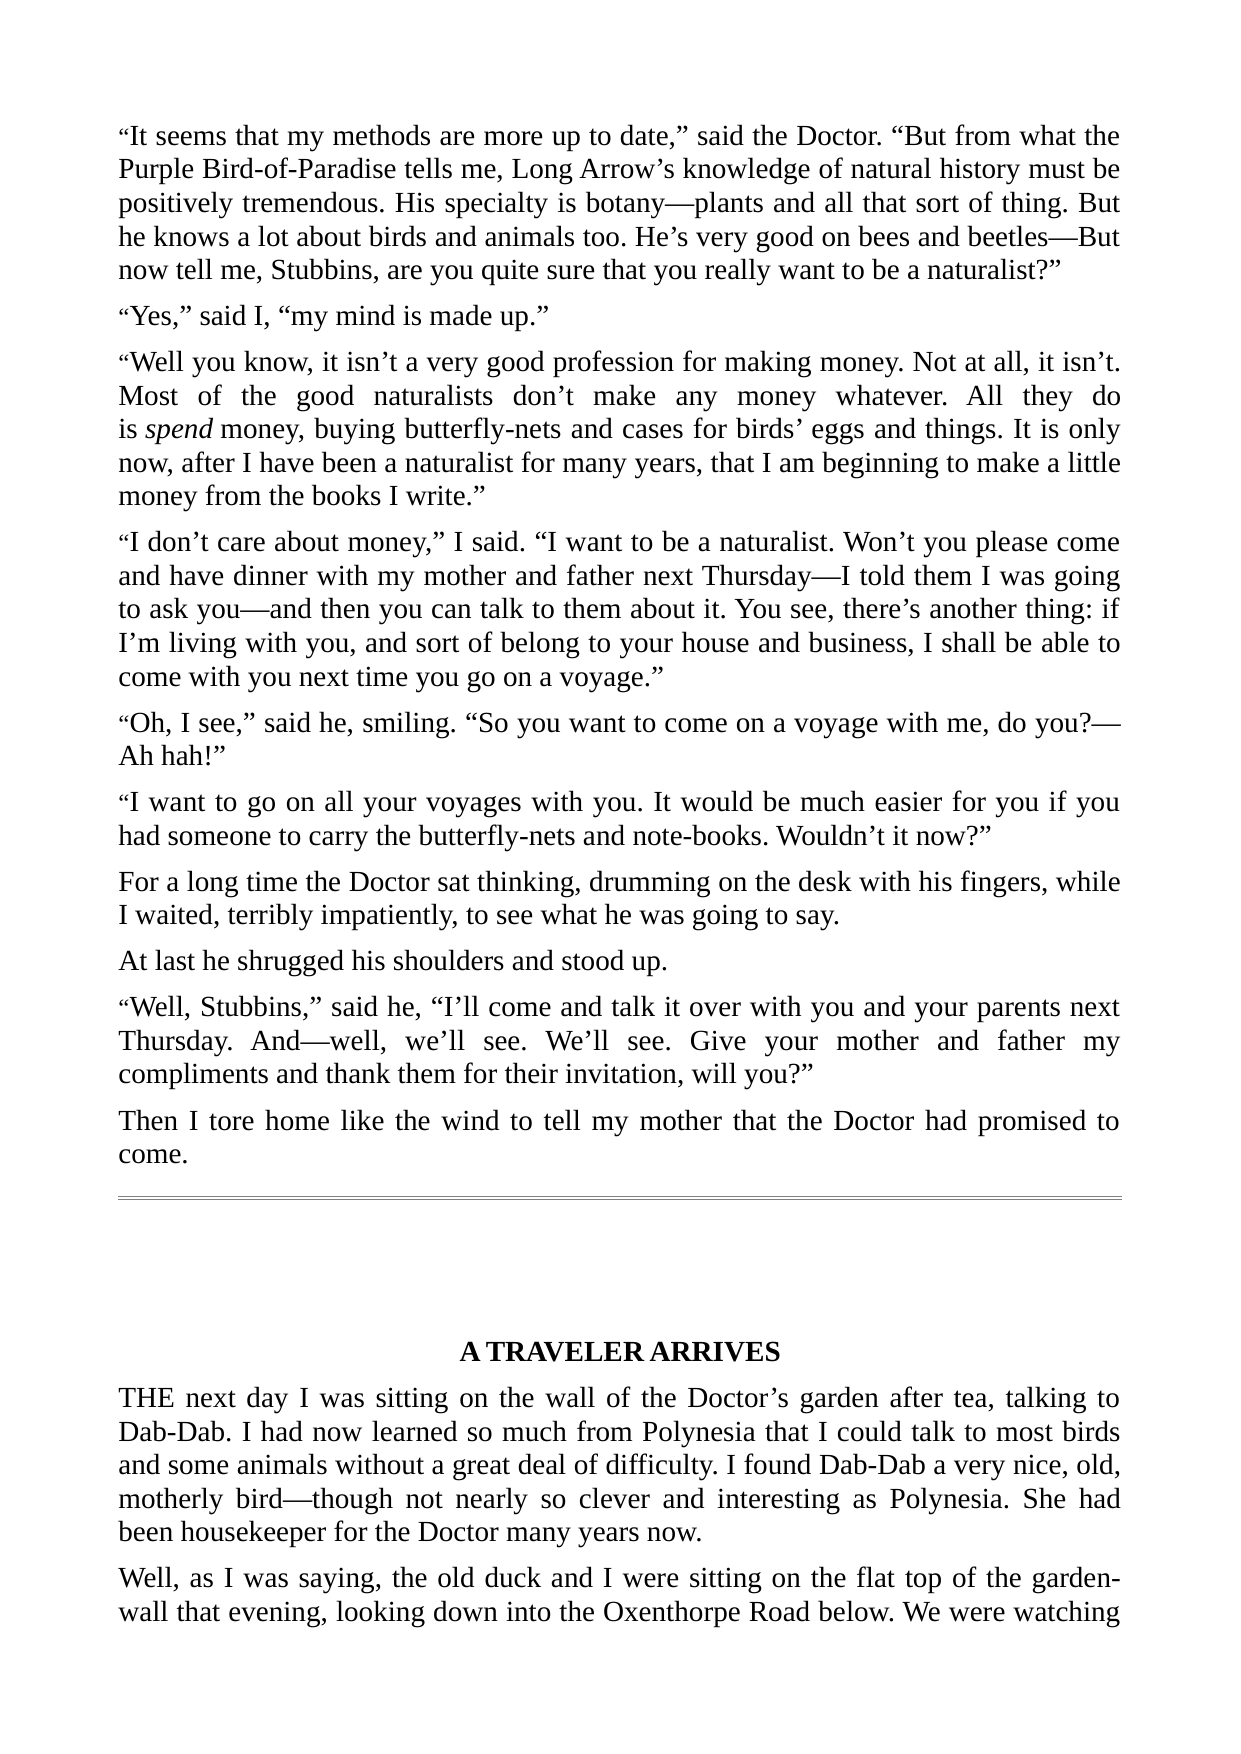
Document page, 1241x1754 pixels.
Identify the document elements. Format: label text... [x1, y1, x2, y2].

text “Yes,” said I, “my mind is made up.” [118, 298, 1122, 332]
text “I don’t care about money,” I said. “I want to be a naturalist. Won’t you please come and have dinner with my mother and father next Thursday—I told them I was going to ask you—and then you can talk to them about it. You see, there’s another thing: if I’m living with you, and sort of belong to your house and business, I shall be able to come with you next time you go on a voyage.” [118, 524, 1122, 692]
text For a long time the Doctor sat thinking, drumming on the desk with his fingers, while I waited, terribly impatiently, to see what he was going to say. [118, 864, 1122, 931]
text THE next day I was sitting on the wall of the Doctor’s garden after tea, talking to Dab-Dab. I had now learned so much from Polynesia that I could talk to most birds and some animals without a great deal of difficulty. I found Dab-Dab a very nice, old, motherly bird—though not nearly so clever and interesting as Polynesia. She had been housekeeper for the Doctor many years now. [118, 1380, 1122, 1548]
text “Well you know, it isn’t a very good profession for making money. Not at all, it isn’t. Most of the good naturalists don’t make any money whatever. All they do is spend money, buying butterfly-nets and cases for birds’ eggs and things. It is only now, after I have been a naturalist for many years, that I am beginning to make a little money from the books I write.” [118, 344, 1122, 512]
text Then I tore home like the wind to tell my mother that the Doctor had promised to come. [118, 1103, 1122, 1170]
subtitle A TRAVELER ARRIVES [118, 1334, 1122, 1368]
text “It seems that my methods are more up to date,” said the Doctor. “But from what the Purple Bird-of-Paradise tells me, Long Arrow’s knowledge of natural history must be positively tremendous. His specialty is botany—plants and all that sort of thing. But he knows a lot about birds and animals too. He’s very good on bees and beetles—But now tell me, Stubbins, are you quite sure that you really want to be a naturalist?” [118, 118, 1122, 286]
text “Oh, I see,” said he, smiling. “So you want to come on a voyage with me, do you?—Ah hah!” [118, 705, 1122, 772]
text Well, as I was saying, the old duck and I were sitting on the flat top of the garden-wall that evening, looking down into the Oxenthorpe Road below. We were watching [118, 1560, 1122, 1627]
text At last he shrugged his shoulders and stood up. [118, 943, 1122, 977]
text “I want to go on all your voyages with you. It would be much easier for you if you had someone to carry the butterfly-nets and note-books. Wouldn’t it now?” [118, 784, 1122, 851]
text “Well, Stubbins,” said he, “I’ll come and talk it over with you and your parents next Thursday. And—well, we’ll see. We’ll see. Give your mother and father my compliments and thank them for their invitation, will you?” [118, 989, 1122, 1090]
